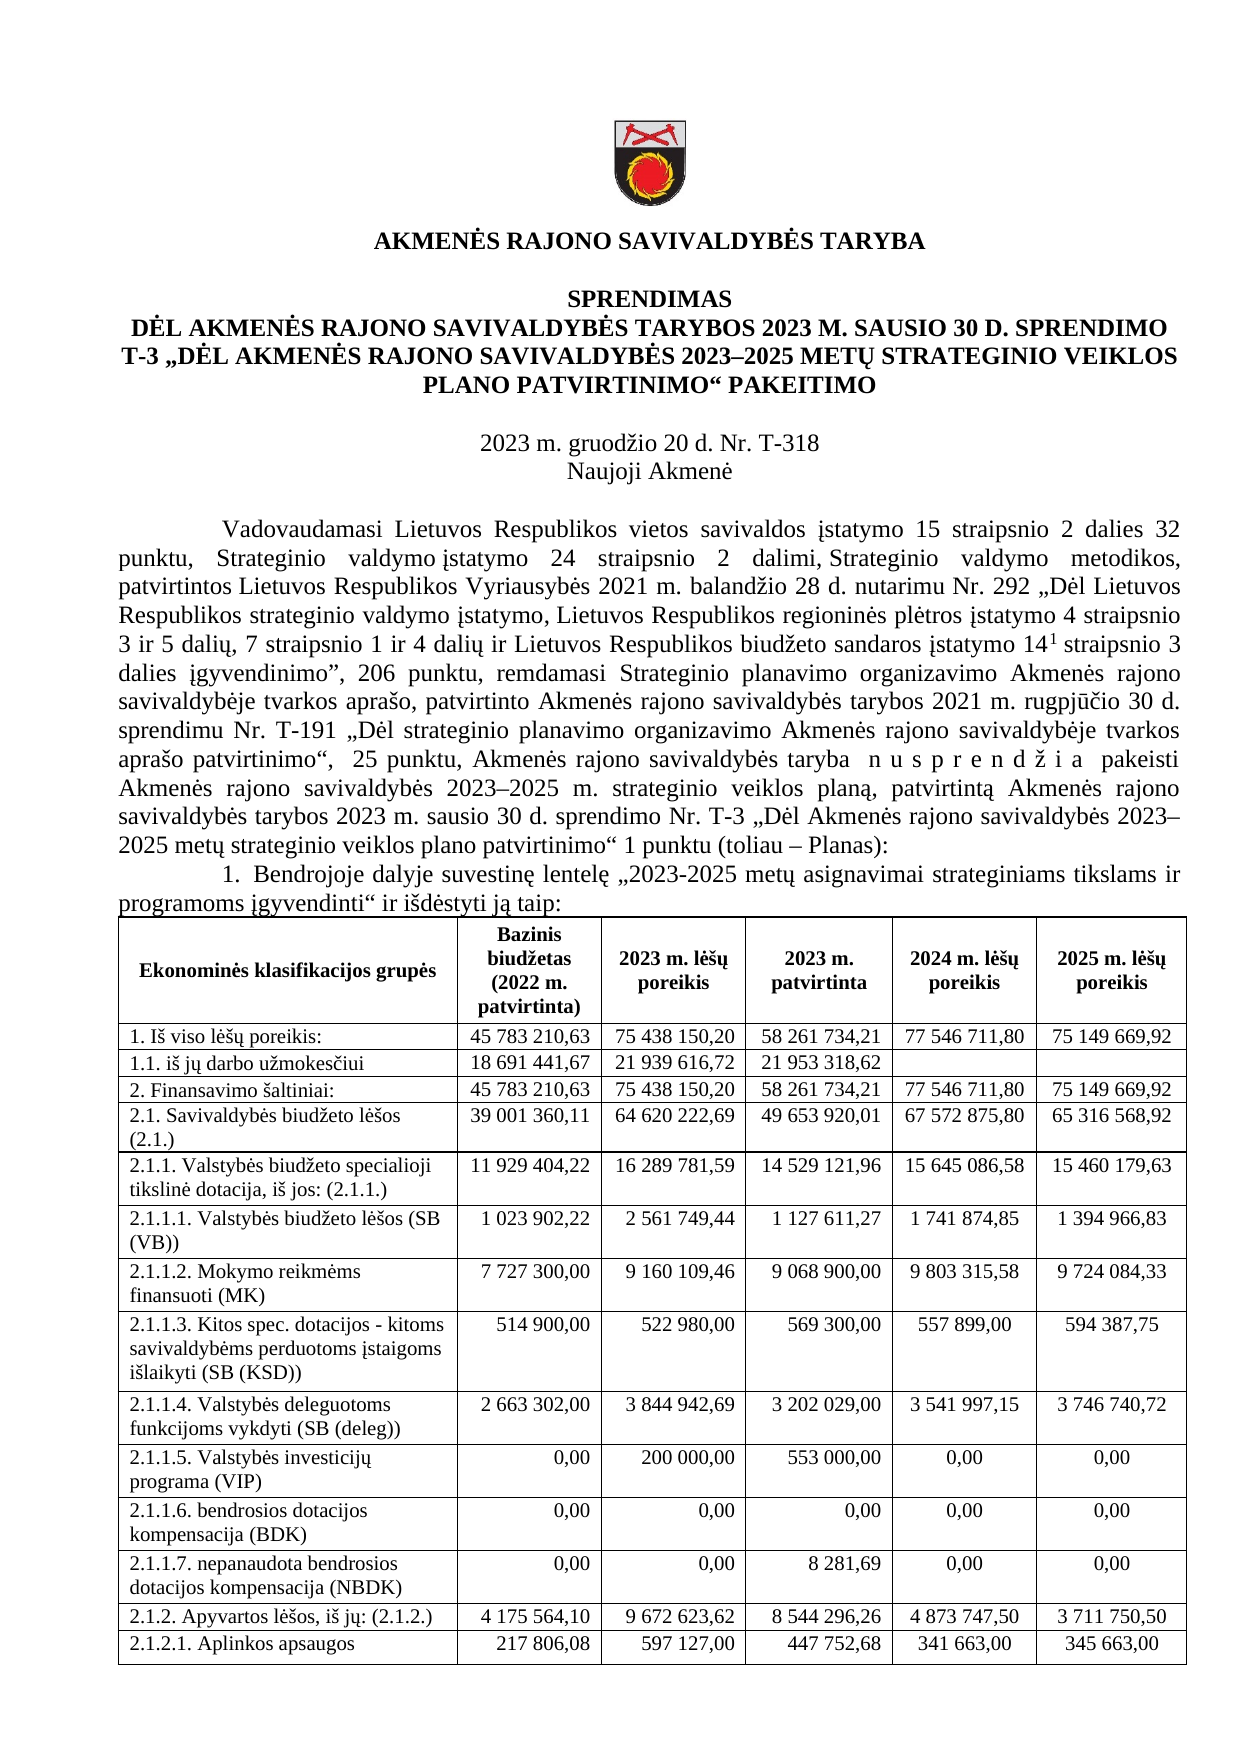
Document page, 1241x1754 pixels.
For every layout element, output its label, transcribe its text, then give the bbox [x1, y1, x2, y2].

table_cell 2 663 302,00 [458, 1392, 601, 1444]
table_cell 0,00 [458, 1551, 601, 1603]
table_cell 2.1.2.1. Aplinkos apsaugos [119, 1631, 457, 1664]
table_header 2025 m. lėšų poreikis [1037, 918, 1186, 1023]
table_cell 75 149 669,92 [1037, 1024, 1186, 1049]
table_cell 1 127 611,27 [746, 1206, 892, 1258]
table_cell 2 561 749,44 [602, 1206, 745, 1258]
table_cell 4 175 564,10 [458, 1604, 601, 1629]
table_cell 39 001 360,11 [458, 1103, 601, 1151]
table_cell 14 529 121,96 [746, 1153, 892, 1204]
table_cell 77 546 711,80 [893, 1024, 1036, 1049]
table_cell 8 281,69 [746, 1551, 892, 1603]
table_cell 553 000,00 [746, 1445, 892, 1497]
table_cell 75 149 669,92 [1037, 1077, 1186, 1102]
table_cell 65 316 568,92 [1037, 1103, 1186, 1151]
table_cell 18 691 441,67 [458, 1050, 601, 1076]
table_cell 2.1.1. Valstybės biudžeto specialioji tikslinė dotacija, iš jos: (2.1.1.) [119, 1153, 457, 1204]
table_cell 9 672 623,62 [602, 1604, 745, 1629]
table_cell 0,00 [1037, 1445, 1186, 1497]
table_cell 21 939 616,72 [602, 1050, 745, 1076]
table_cell 1 741 874,85 [893, 1206, 1036, 1258]
table_cell 447 752,68 [746, 1631, 892, 1664]
table_cell 3 202 029,00 [746, 1392, 892, 1444]
table_cell 0,00 [746, 1498, 892, 1550]
table_cell 2.1.1.4. Valstybės deleguotoms funkcijoms vykdyti (SB (deleg)) [119, 1392, 457, 1444]
table_cell 0,00 [602, 1551, 745, 1603]
table_cell 2.1.1.3. Kitos spec. dotacijos - kitoms savivaldybėms perduotoms įstaigoms išlaikyti (SB (KSD)) [119, 1312, 457, 1391]
table_cell 1 023 902,22 [458, 1206, 601, 1258]
table_cell 8 544 296,26 [746, 1604, 892, 1629]
table_header 2023 m. lėšų poreikis [602, 918, 745, 1023]
table_cell 49 653 920,01 [746, 1103, 892, 1151]
table_cell [1037, 1050, 1186, 1076]
table_cell 77 546 711,80 [893, 1077, 1036, 1102]
table_cell 514 900,00 [458, 1312, 601, 1391]
table_cell 0,00 [1037, 1498, 1186, 1550]
table_cell 3 746 740,72 [1037, 1392, 1186, 1444]
table_cell 1. Iš viso lėšų poreikis: [119, 1024, 457, 1049]
table_cell 64 620 222,69 [602, 1103, 745, 1151]
table_cell 2.1.1.5. Valstybės investicijų programa (VIP) [119, 1445, 457, 1497]
table_cell 345 663,00 [1037, 1631, 1186, 1664]
text DĖL AKMENĖS RAJONO SAVIVALDYBĖS TARYBOS 2023 M. SAUSIO 30 D. SPRENDIMO T-3 „DĖL AKMENĖS RAJONO SAVIVALDYBĖS 2023–2025 METŲ STRATEGINIO VEIKLOS PLANO PATVIRTINIMO“ PAKEITIMO [118, 313, 1181, 399]
text Naujoji Akmenė [118, 456, 1181, 485]
table_cell 200 000,00 [602, 1445, 745, 1497]
table_cell 58 261 734,21 [746, 1077, 892, 1102]
table_cell 0,00 [602, 1498, 745, 1550]
table_cell 45 783 210,63 [458, 1024, 601, 1049]
table_cell 11 929 404,22 [458, 1153, 601, 1204]
table_cell 2.1.1.2. Mokymo reikmėms finansuoti (MK) [119, 1259, 457, 1311]
table_cell 1 394 966,83 [1037, 1206, 1186, 1258]
table_cell 0,00 [458, 1445, 601, 1497]
table_header Ekonominės klasifikacijos grupės [119, 918, 457, 1023]
table_cell 2.1. Savivaldybės biudžeto lėšos (2.1.) [119, 1103, 457, 1151]
table_cell 522 980,00 [602, 1312, 745, 1391]
table_cell 3 541 997,15 [893, 1392, 1036, 1444]
table_cell 9 724 084,33 [1037, 1259, 1186, 1311]
table_cell 2.1.2. Apyvartos lėšos, iš jų: (2.1.2.) [119, 1604, 457, 1629]
table_cell 16 289 781,59 [602, 1153, 745, 1204]
table_cell 0,00 [1037, 1551, 1186, 1603]
text 2023 m. gruodžio 20 d. Nr. T-318 [118, 428, 1181, 456]
table_cell 15 460 179,63 [1037, 1153, 1186, 1204]
table_header 2024 m. lėšų poreikis [893, 918, 1036, 1023]
table_cell 7 727 300,00 [458, 1259, 601, 1311]
text AKMENĖS RAJONO SAVIVALDYBĖS TARYBA [118, 226, 1181, 255]
table_cell 2.1.1.1. Valstybės biudžeto lėšos (SB (VB)) [119, 1206, 457, 1258]
table_header 2023 m. patvirtinta [746, 918, 892, 1023]
table_cell 58 261 734,21 [746, 1024, 892, 1049]
table_cell 557 899,00 [893, 1312, 1036, 1391]
table_cell 9 803 315,58 [893, 1259, 1036, 1311]
table_cell 75 438 150,20 [602, 1024, 745, 1049]
table_cell 594 387,75 [1037, 1312, 1186, 1391]
table_cell 2.1.1.7. nepanaudota bendrosios dotacijos kompensacija (NBDK) [119, 1551, 457, 1603]
table_cell 3 711 750,50 [1037, 1604, 1186, 1629]
table_cell 1.1. iš jų darbo užmokesčiui [119, 1050, 457, 1076]
text Vadovaudamasi Lietuvos Respublikos vietos savivaldos įstatymo 15 straipsnio 2 dalies 32 punktu, Strateginio valdymo įstatymo 24 straipsnio 2 dalimi, Strateginio valdymo metodikos, patvirtintos Lietuvos Respublikos Vyriausybės 2021 m. balandžio 28 d. nutarimu Nr. 292 „Dėl Lietuvos Respublikos strateginio valdymo įstatymo, Lietuvos Respublikos regioninės plėtros įstatymo 4 straipsnio 3 ir 5 dalių, 7 straipsnio 1 ir 4 dalių ir Lietuvos Respublikos biudžeto sandaros įstatymo 141 straipsnio 3 dalies įgyvendinimo”, 206 punktu, remdamasi Strateginio planavimo organizavimo Akmenės rajono savivaldybėje tvarkos aprašo, patvirtinto Akmenės rajono savivaldybės tarybos 2021 m. rugpjūčio 30 d. sprendimu Nr. T-191 „Dėl strateginio planavimo organizavimo Akmenės rajono savivaldybėje tvarkos aprašo patvirtinimo“, 25 punktu, Akmenės rajono savivaldybės taryba n u s p r e n d ž i a pakeisti Akmenės rajono savivaldybės 2023–2025 m. strateginio veiklos planą, patvirtintą Akmenės rajono savivaldybės tarybos 2023 m. sausio 30 d. sprendimo Nr. T-3 „Dėl Akmenės rajono savivaldybės 2023–2025 metų strateginio veiklos plano patvirtinimo“ 1 punktu (toliau – Planas): [118, 514, 1181, 859]
table_cell 4 873 747,50 [893, 1604, 1036, 1629]
table_cell 597 127,00 [602, 1631, 745, 1664]
table_cell 569 300,00 [746, 1312, 892, 1391]
table_cell 0,00 [893, 1445, 1036, 1497]
table_cell 15 645 086,58 [893, 1153, 1036, 1204]
table_cell 67 572 875,80 [893, 1103, 1036, 1151]
text SPRENDIMAS [118, 284, 1181, 313]
table_cell 2. Finansavimo šaltiniai: [119, 1077, 457, 1102]
table_cell 217 806,08 [458, 1631, 601, 1664]
table_cell 9 068 900,00 [746, 1259, 892, 1311]
table_cell 9 160 109,46 [602, 1259, 745, 1311]
table_cell 0,00 [458, 1498, 601, 1550]
table_cell 45 783 210,63 [458, 1077, 601, 1102]
table_cell 75 438 150,20 [602, 1077, 745, 1102]
table_cell [893, 1050, 1036, 1076]
table_cell 3 844 942,69 [602, 1392, 745, 1444]
text 1. Bendrojoje dalyje suvestinę lentelę „2023-2025 metų asignavimai strateginiams tikslams ir programoms įgyvendinti“ ir išdėstyti ją taip: [118, 859, 1181, 916]
table_cell 0,00 [893, 1498, 1036, 1550]
table_cell 0,00 [893, 1551, 1036, 1603]
table_header Bazinis biudžetas (2022 m. patvirtinta) [458, 918, 601, 1023]
table_cell 2.1.1.6. bendrosios dotacijos kompensacija (BDK) [119, 1498, 457, 1550]
table_cell 341 663,00 [893, 1631, 1036, 1664]
table_cell 21 953 318,62 [746, 1050, 892, 1076]
